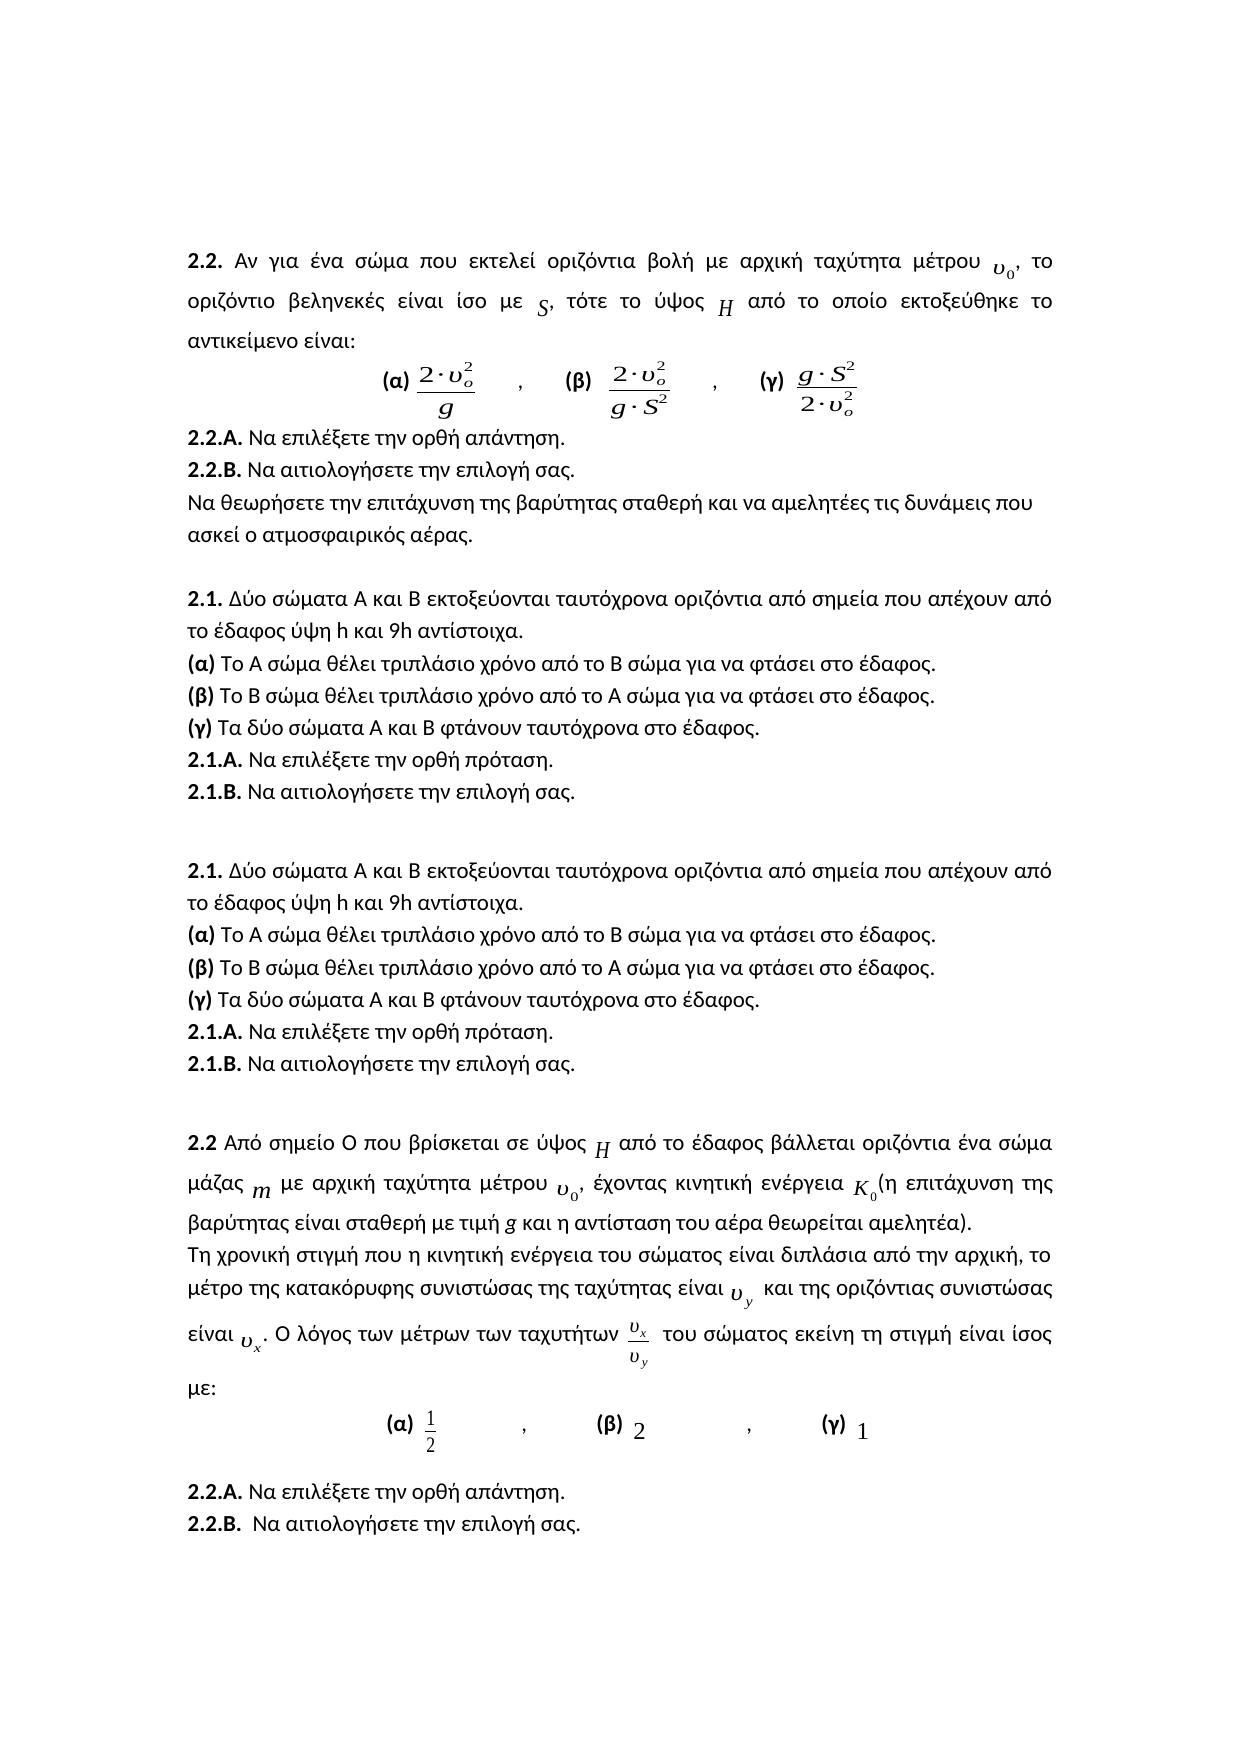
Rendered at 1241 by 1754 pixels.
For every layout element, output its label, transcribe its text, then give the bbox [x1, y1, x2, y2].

text (β) Το Β σώμα θέλει τριπλάσιο χρόνο από το Α σώμα για να φτάσει στο έδαφος. [187, 953, 1053, 981]
text 2.1.B. Να αιτιολογήσετε την επιλογή σας. [187, 1049, 669, 1077]
text Να θεωρήσετε την επιτάχυνση της βαρύτητας σταθερή και να αμελητέες τις δυνάμεις που ασκεί ο ατμοσφαιρικός αέρας. [187, 488, 1053, 548]
text (α) Το Α σώμα θέλει τριπλάσιο χρόνο από το Β σώμα για να φτάσει στο έδαφος. [187, 649, 1053, 677]
text 2.1.B. Να αιτιολογήσετε την επιλογή σας. [187, 777, 669, 805]
text (γ) Τα δύο σώματα Α και Β φτάνουν ταυτόχρονα στο έδαφος. [187, 985, 1053, 1013]
text (β) Το Β σώμα θέλει τριπλάσιο χρόνο από το Α σώμα για να φτάσει στο έδαφος. [187, 681, 1053, 709]
text 2.2.B. Να αιτιολογήσετε την επιλογή σας. [187, 456, 1053, 483]
text 2.1.Α. Να επιλέξετε την ορθή πρόταση. [187, 745, 1053, 773]
text Τη χρονική στιγμή που η κινητική ενέργεια του σώματος είναι διπλάσια από την αρχική, το μέτρο της κατακόρυφης συνιστώσας της ταχύτητας είναι και της οριζόντιας συνιστώσας είναι . Ο λόγος των μέτρων των ταχυτήτων του σώματος εκείνη τη στιγμή είναι ίσος με: [187, 1240, 1053, 1402]
text 2.1.Α. Να επιλέξετε την ορθή πρόταση. [187, 1017, 1053, 1045]
text 2.2.Β. Να αιτιολογήσετε την επιλογή σας. [187, 1509, 1053, 1537]
text 2.2. Αν για ένα σώμα που εκτελεί οριζόντια βολή με αρχική ταχύτητα μέτρου , το οριζόντιο βεληνεκές είναι ίσο με , τότε το ύψος από το οποίο εκτοξεύθηκε το αντικείμενο είναι: [187, 247, 1053, 354]
text 2.2 Από σημείο Ο που βρίσκεται σε ύψος από το έδαφος βάλλεται οριζόντια ένα σώμα μάζας με αρχική ταχύτητα μέτρου , έχοντας κινητική ενέργεια (η επιτάχυνση της βαρύτητας είναι σταθερή με τιμή g και η αντίσταση του αέρα θεωρείται αμελητέα). [187, 1128, 1053, 1236]
text (α) Το Α σώμα θέλει τριπλάσιο χρόνο από το Β σώμα για να φτάσει στο έδαφος. [187, 921, 1053, 949]
text 2.2.Α. Να επιλέξετε την ορθή απάντηση. [187, 1477, 1053, 1505]
text (α) , (β) , (γ) [187, 359, 1053, 419]
text 2.1. Δύο σώματα Α και Β εκτοξεύονται ταυτόχρονα οριζόντια από σημεία που απέχουν από το έδαφος ύψη h και 9h αντίστοιχα. [187, 856, 1053, 916]
text 2.2.Α. Να επιλέξετε την ορθή απάντηση. [187, 423, 669, 451]
text 2.1. Δύο σώματα Α και Β εκτοξεύονται ταυτόχρονα οριζόντια από σημεία που απέχουν από το έδαφος ύψη h και 9h αντίστοιχα. [187, 584, 1053, 644]
text (α) , (β) , (γ) [187, 1406, 1053, 1468]
text (γ) Τα δύο σώματα Α και Β φτάνουν ταυτόχρονα στο έδαφος. [187, 713, 1053, 741]
